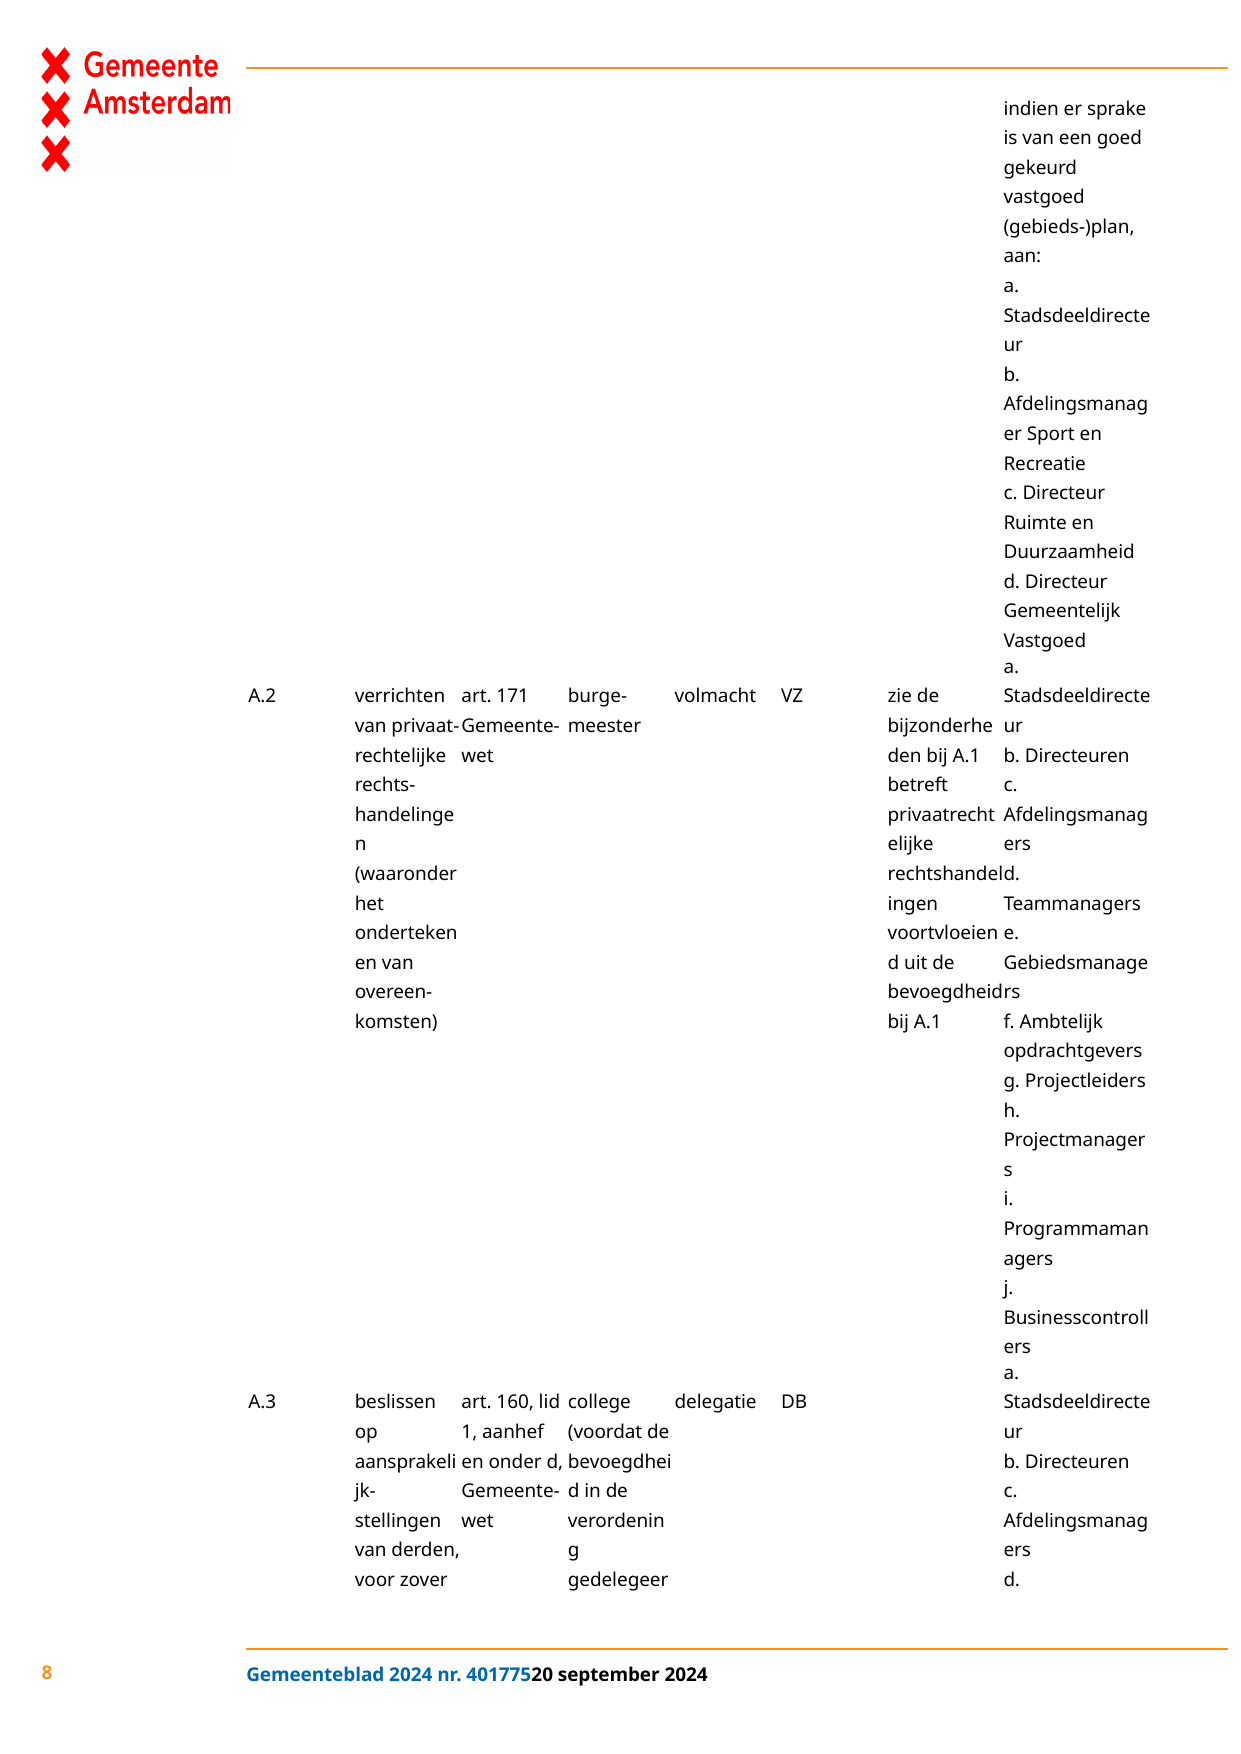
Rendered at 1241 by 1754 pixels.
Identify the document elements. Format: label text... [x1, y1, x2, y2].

picture [41, 47, 231, 172]
table_cell art. 171 Gemeente-wet [461, 653, 568, 1359]
table_cell DB [781, 1359, 887, 1592]
table_cell volmacht [674, 653, 781, 1359]
table_cell beslissen op aansprakelijk-stellingen van derden, voor zover [355, 1359, 461, 1592]
table_cell [461, 95, 568, 653]
table_cell VZ [781, 653, 887, 1359]
table_cell burge-meester [568, 653, 674, 1359]
table_cell delegatie [674, 1359, 781, 1592]
table_cell [888, 95, 1003, 653]
table_cell indien er sprake is van een goed gekeurd vastgoed (gebieds-)plan, aan: a. Stadsdeeldirecteur b. Afdelingsmanager Sport en Recreatie c. Directeur Ruimte en Duurzaamheid d. Directeur Gemeentelijk Vastgoed [1003, 95, 1152, 653]
table_cell [248, 95, 354, 653]
table_cell zie de bijzonderheden bij A.1 betreft privaatrechtelijke rechtshandelingen voortvloeiend uit de bevoegdheid bij A.1 [888, 653, 1003, 1359]
table_cell [355, 95, 461, 653]
table_cell art. 160, lid 1, aanhef en onder d, Gemeente-wet [461, 1359, 568, 1592]
table_cell [674, 95, 781, 653]
table_cell college (voordat de bevoegdheid in de verordening gedelegeer [568, 1359, 674, 1592]
table_cell [568, 95, 674, 653]
table_cell a. Stadsdeeldirecteur b. Directeuren c. Afdelingsmanagers d. [1003, 1359, 1152, 1592]
table_cell verrichten van privaat-rechtelijke rechts-handelingen (waaronder het ondertekenen van overeen-komsten) [355, 653, 461, 1359]
table_cell a. Stadsdeeldirecteur b. Directeuren c. Afdelingsmanagers d. Teammanagers e. Gebiedsmanagers f. Ambtelijk opdrachtgevers g. Projectleiders h. Projectmanagers i. Programmamanagers j. Businesscontrollers [1003, 653, 1152, 1359]
table_cell A.3 [248, 1359, 354, 1592]
table_cell A.2 [248, 653, 354, 1359]
table_cell [888, 1359, 1003, 1592]
table_cell [781, 95, 887, 653]
